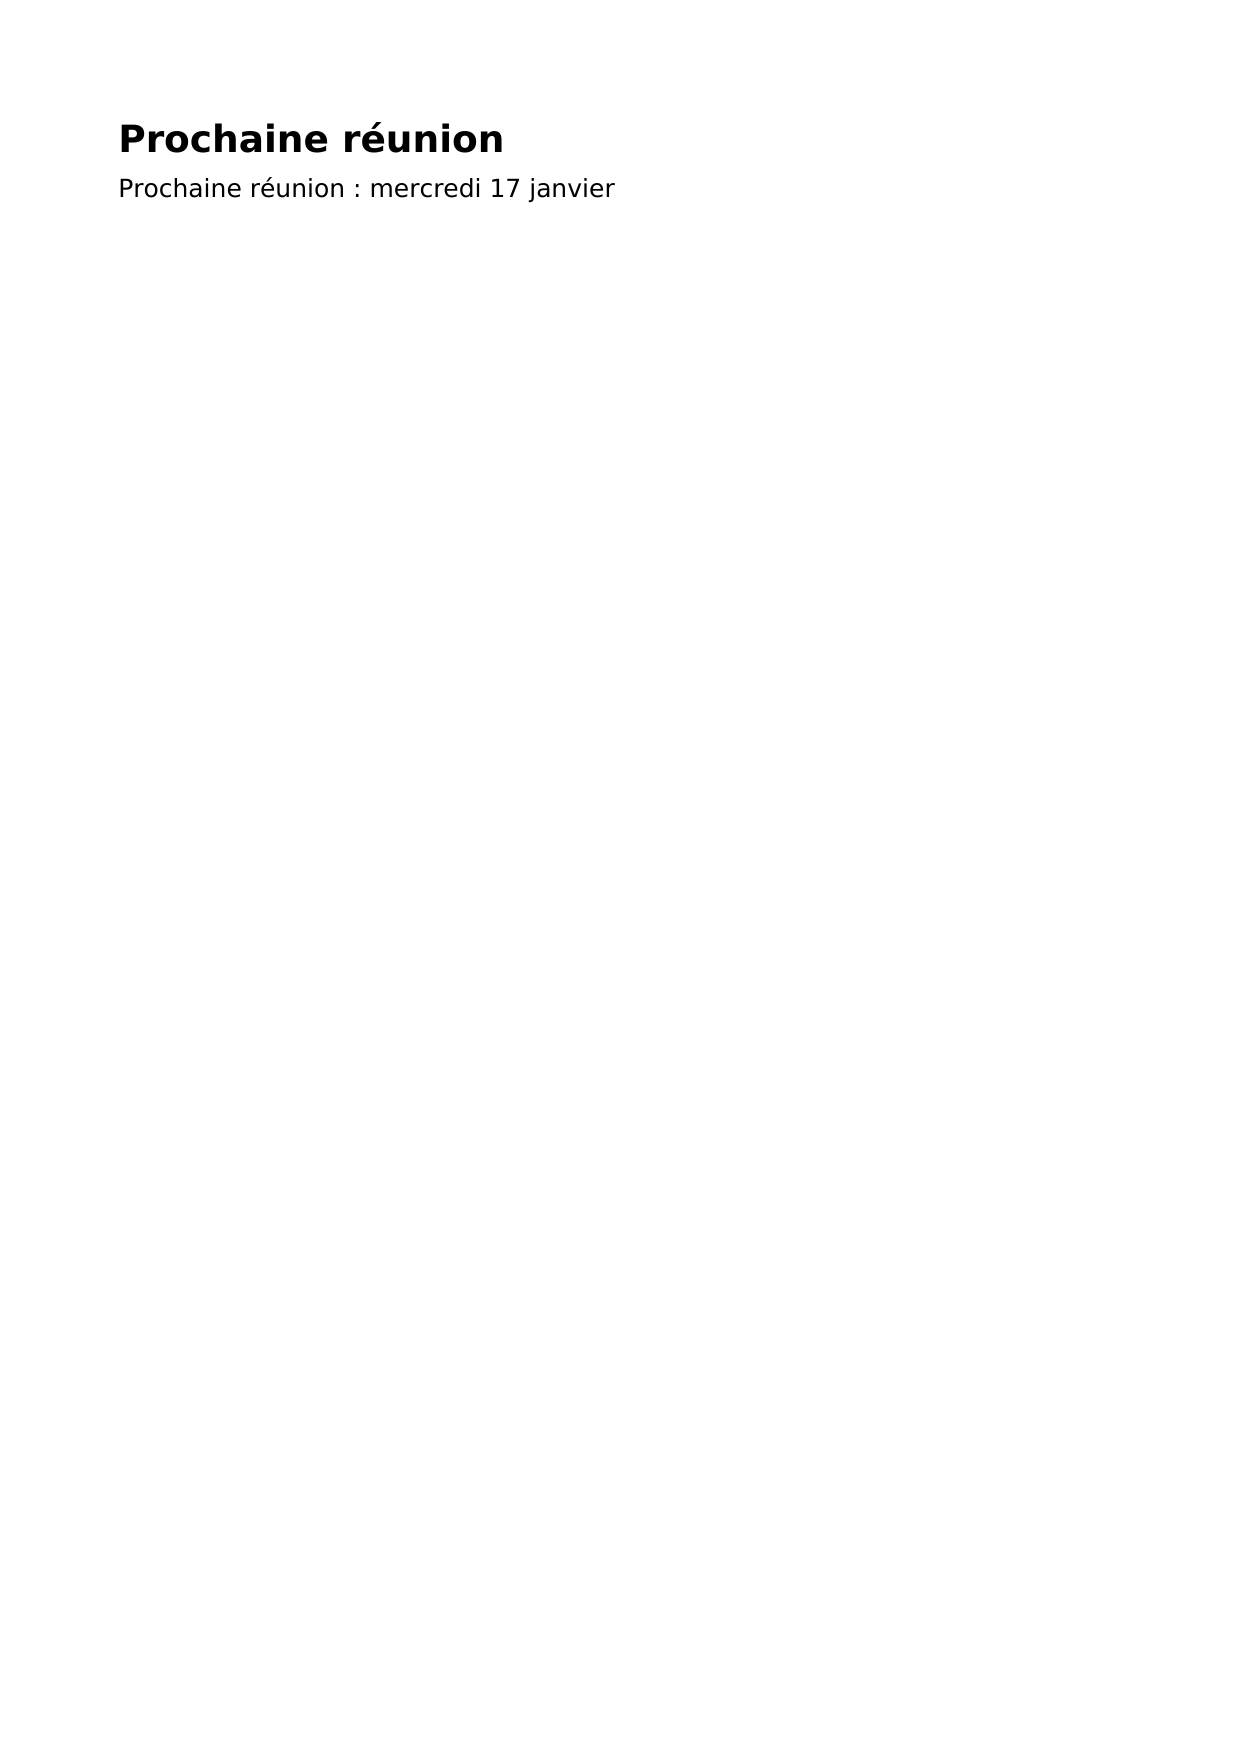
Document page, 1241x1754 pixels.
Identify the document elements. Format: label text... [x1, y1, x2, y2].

subtitle Prochaine réunion [118, 118, 1122, 162]
text Prochaine réunion : mercredi 17 janvier [118, 174, 1122, 203]
